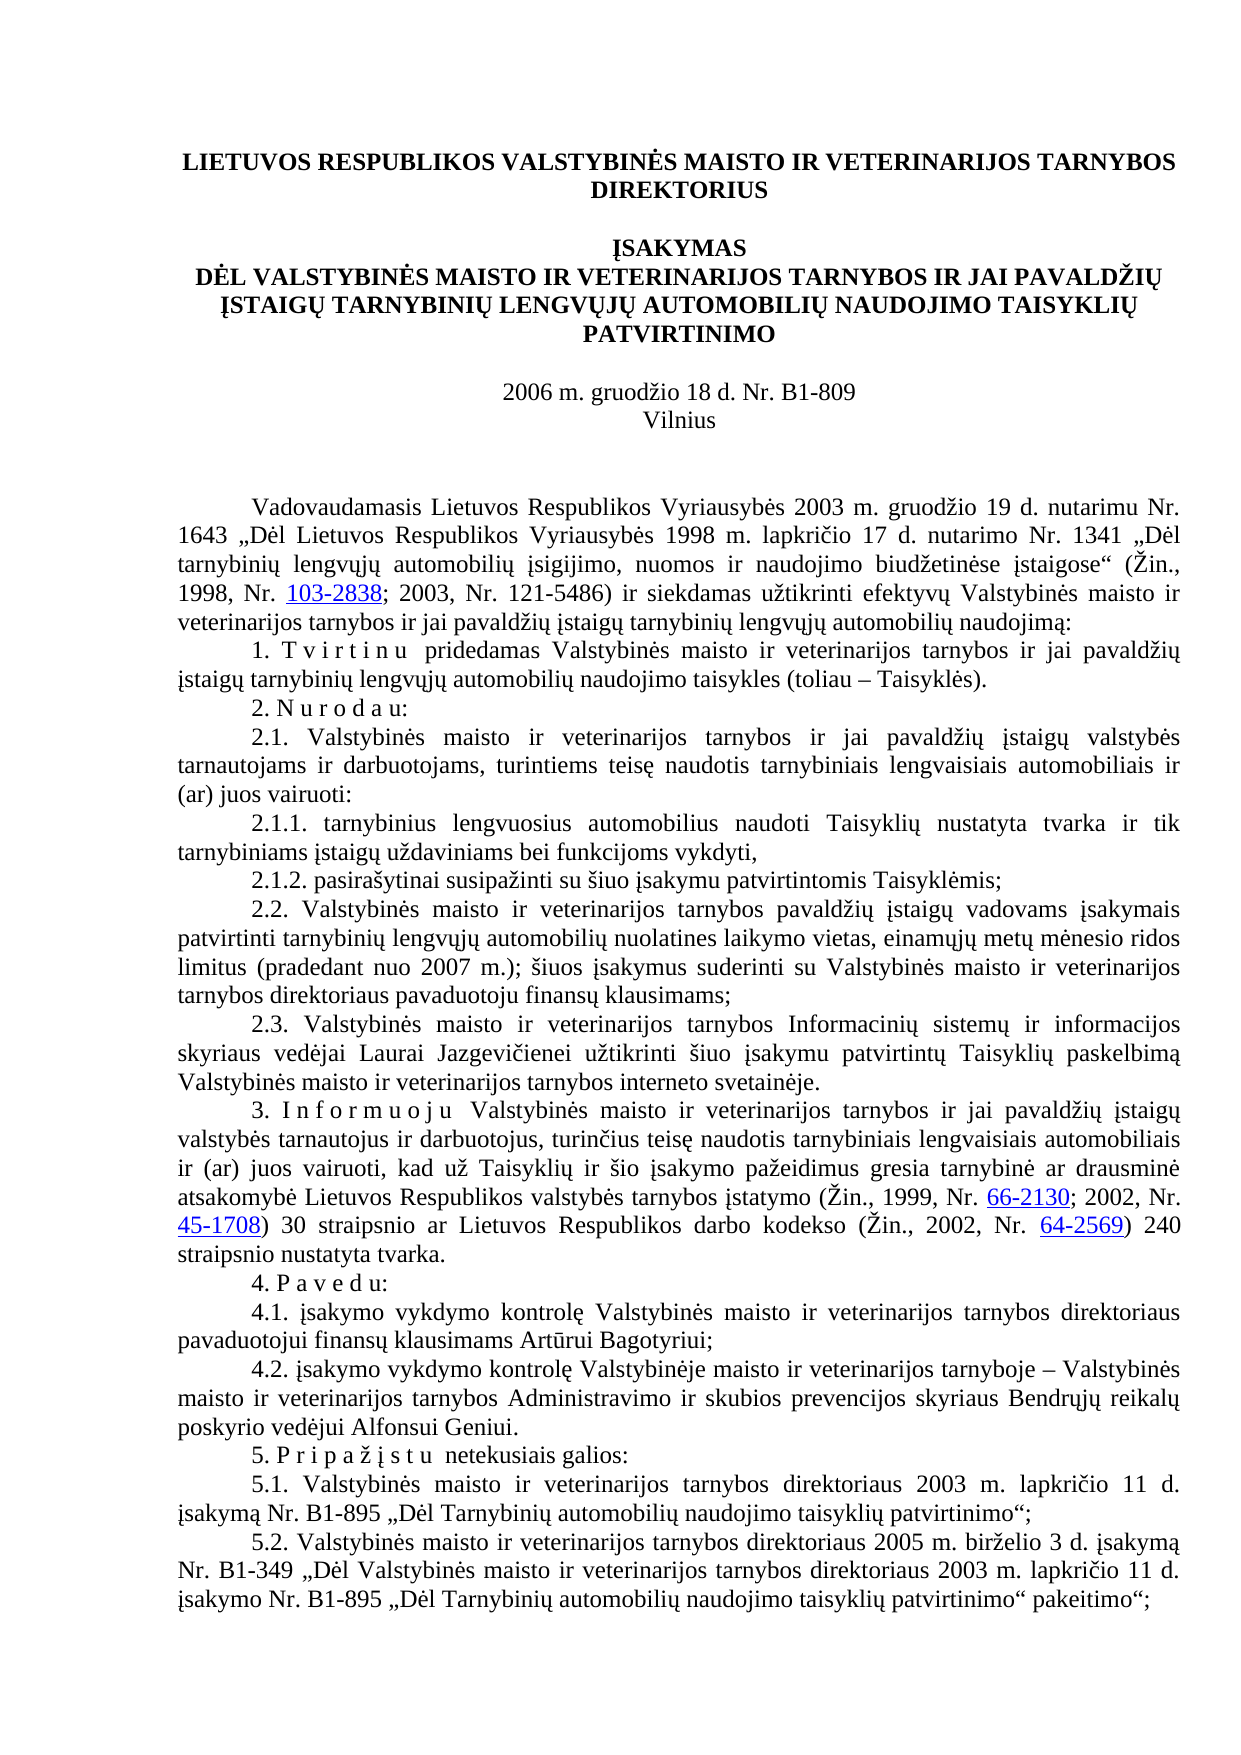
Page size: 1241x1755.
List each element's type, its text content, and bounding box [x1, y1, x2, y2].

text 4.2. įsakymo vykdymo kontrolę Valstybinėje maisto ir veterinarijos tarnyboje – Valstybinės maisto ir veterinarijos tarnybos Administravimo ir skubios prevencijos skyriaus Bendrųjų reikalų poskyrio vedėjui Alfonsui Geniui. [177, 1354, 1181, 1441]
text 2.1. Valstybinės maisto ir veterinarijos tarnybos ir jai pavaldžių įstaigų valstybės tarnautojams ir darbuotojams, turintiems teisę naudotis tarnybiniais lengvaisiais automobiliais ir (ar) juos vairuoti: [177, 722, 1181, 808]
text 4. Pavedu: [177, 1268, 1181, 1297]
text 4.1. įsakymo vykdymo kontrolę Valstybinės maisto ir veterinarijos tarnybos direktoriaus pavaduotojui finansų klausimams Artūrui Bagotyriui; [177, 1297, 1181, 1354]
text 2006 m. gruodžio 18 d. Nr. B1-809 [177, 377, 1181, 406]
text 3. Informuoju Valstybinės maisto ir veterinarijos tarnybos ir jai pavaldžių įstaigų valstybės tarnautojus ir darbuotojus, turinčius teisę naudotis tarnybiniais lengvaisiais automobiliais ir (ar) juos vairuoti, kad už Taisyklių ir šio įsakymo pažeidimus gresia tarnybinė ar drausminė atsakomybė Lietuvos Respublikos valstybės tarnybos įstatymo (Žin., 1999, Nr. 66-2130; 2002, Nr. 45-1708) 30 straipsnio ar Lietuvos Respublikos darbo kodekso (Žin., 2002, Nr. 64-2569) 240 straipsnio nustatyta tvarka. [177, 1096, 1181, 1268]
text LIETUVOS RESPUBLIKOS VALSTYBINĖS MAISTO IR VETERINARIJOS TARNYBOS DIREKTORIUS [177, 147, 1181, 204]
text Vadovaudamasis Lietuvos Respublikos Vyriausybės 2003 m. gruodžio 19 d. nutarimu Nr. 1643 „Dėl Lietuvos Respublikos Vyriausybės 1998 m. lapkričio 17 d. nutarimo Nr. 1341 „Dėl tarnybinių lengvųjų automobilių įsigijimo, nuomos ir naudojimo biudžetinėse įstaigose“ (Žin., 1998, Nr. 103-2838; 2003, Nr. 121-5486) ir siekdamas užtikrinti efektyvų Valstybinės maisto ir veterinarijos tarnybos ir jai pavaldžių įstaigų tarnybinių lengvųjų automobilių naudojimą: [177, 492, 1181, 636]
text 2.1.2. pasirašytinai susipažinti su šiuo įsakymu patvirtintomis Taisyklėmis; [177, 866, 1181, 894]
text 1. Tvirtinu pridedamas Valstybinės maisto ir veterinarijos tarnybos ir jai pavaldžių įstaigų tarnybinių lengvųjų automobilių naudojimo taisykles (toliau – Taisyklės). [177, 636, 1181, 693]
text ĮSAKYMAS [177, 233, 1181, 262]
text 5. Pripažįstu netekusiais galios: [177, 1441, 1181, 1469]
text 5.1. Valstybinės maisto ir veterinarijos tarnybos direktoriaus 2003 m. lapkričio 11 d. įsakymą Nr. B1-895 „Dėl Tarnybinių automobilių naudojimo taisyklių patvirtinimo“; [177, 1469, 1181, 1527]
text 2.3. Valstybinės maisto ir veterinarijos tarnybos Informacinių sistemų ir informacijos skyriaus vedėjai Laurai Jazgevičienei užtikrinti šiuo įsakymu patvirtintų Taisyklių paskelbimą Valstybinės maisto ir veterinarijos tarnybos interneto svetainėje. [177, 1009, 1181, 1096]
text 2.1.1. tarnybinius lengvuosius automobilius naudoti Taisyklių nustatyta tvarka ir tik tarnybiniams įstaigų uždaviniams bei funkcijoms vykdyti, [177, 808, 1181, 866]
text Vilnius [177, 406, 1181, 434]
text 2. Nurodau: [177, 693, 1181, 722]
text 5.2. Valstybinės maisto ir veterinarijos tarnybos direktoriaus 2005 m. birželio 3 d. įsakymą Nr. B1-349 „Dėl Valstybinės maisto ir veterinarijos tarnybos direktoriaus 2003 m. lapkričio 11 d. įsakymo Nr. B1-895 „Dėl Tarnybinių automobilių naudojimo taisyklių patvirtinimo“ pakeitimo“; [177, 1527, 1181, 1613]
text DĖL VALSTYBINĖS MAISTO IR VETERINARIJOS TARNYBOS IR JAI PAVALDŽIŲ ĮSTAIGŲ TARNYBINIŲ LENGVŲJŲ AUTOMOBILIŲ NAUDOJIMO TAISYKLIŲ PATVIRTINIMO [177, 262, 1181, 348]
text 2.2. Valstybinės maisto ir veterinarijos tarnybos pavaldžių įstaigų vadovams įsakymais patvirtinti tarnybinių lengvųjų automobilių nuolatines laikymo vietas, einamųjų metų mėnesio ridos limitus (pradedant nuo 2007 m.); šiuos įsakymus suderinti su Valstybinės maisto ir veterinarijos tarnybos direktoriaus pavaduotoju finansų klausimams; [177, 894, 1181, 1009]
